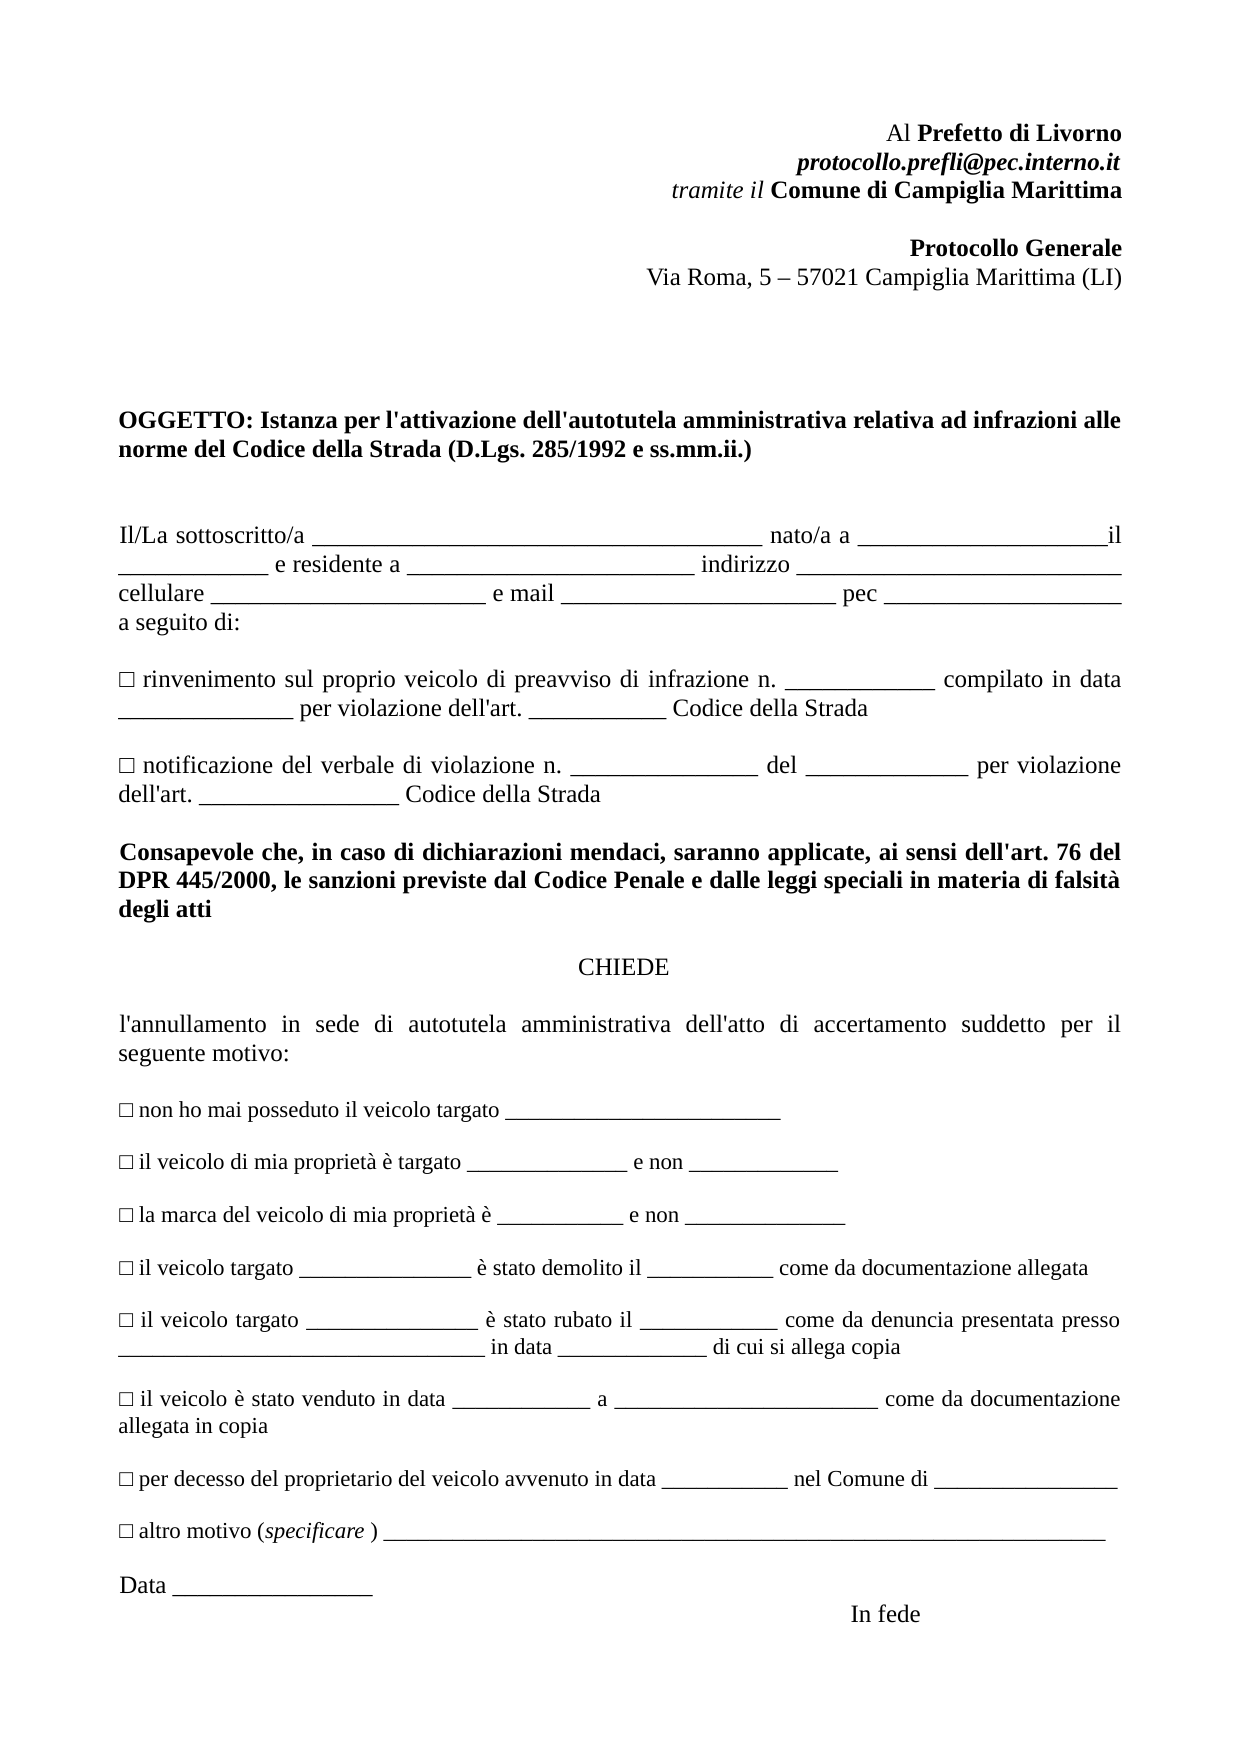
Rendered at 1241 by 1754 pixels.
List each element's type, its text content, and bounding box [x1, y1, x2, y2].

text □ il veicolo è stato venduto in data ____________ a _______________________ come da documentazione allegata in copia [118, 1386, 1122, 1438]
text OGGETTO: Istanza per l'attivazione dell'autotutela amministrativa relativa ad infrazioni alle norme del Codice della Strada (D.Lgs. 285/1992 e ss.mm.ii.) [118, 406, 1122, 463]
text □ rinvenimento sul proprio veicolo di preavviso di infrazione n. ____________ compilato in data ______________ per violazione dell'art. ___________ Codice della Strada [118, 664, 1122, 722]
text In fede [118, 1599, 1122, 1627]
text Data ________________ [118, 1570, 1122, 1599]
text CHIEDE [118, 952, 1122, 981]
text protocollo.prefli@pec.interno.it [118, 147, 1122, 176]
text □ per decesso del proprietario del veicolo avvenuto in data ___________ nel Comune di ________________ [118, 1464, 1122, 1491]
text □ notificazione del verbale di violazione n. _______________ del _____________ per violazione dell'art. ________________ Codice della Strada [118, 751, 1122, 808]
text Via Roma, 5 – 57021 Campiglia Marittima (LI) [118, 262, 1122, 291]
text Al Prefetto di Livorno [118, 118, 1122, 147]
text □ il veicolo targato _______________ è stato demolito il ___________ come da documentazione allegata [118, 1254, 1122, 1280]
text Il/La sottoscritto/a ____________________________________ nato/a a ____________________il ____________ e residente a _______________________ indirizzo __________________________ cellulare ______________________ e mail ______________________ pec ___________________ a seguito di: [118, 521, 1122, 636]
text tramite il Comune di Campiglia Marittima [118, 176, 1122, 204]
text □ il veicolo di mia proprietà è targato ______________ e non _____________ [118, 1148, 1122, 1175]
text □ altro motivo (specificare ) _______________________________________________________________ [118, 1517, 1122, 1544]
text l'annullamento in sede di autotutela amministrativa dell'atto di accertamento suddetto per il seguente motivo: [118, 1009, 1122, 1067]
text Protocollo Generale [118, 233, 1122, 262]
text □ il veicolo targato _______________ è stato rubato il ____________ come da denuncia presentata presso ________________________________ in data _____________ di cui si allega copia [118, 1306, 1122, 1359]
text □ non ho mai posseduto il veicolo targato ________________________ [118, 1096, 1122, 1122]
text □ la marca del veicolo di mia proprietà è ___________ e non ______________ [118, 1201, 1122, 1227]
text Consapevole che, in caso di dichiarazioni mendaci, saranno applicate, ai sensi dell'art. 76 del DPR 445/2000, le sanzioni previste dal Codice Penale e dalle leggi speciali in materia di falsità degli atti [118, 837, 1122, 923]
